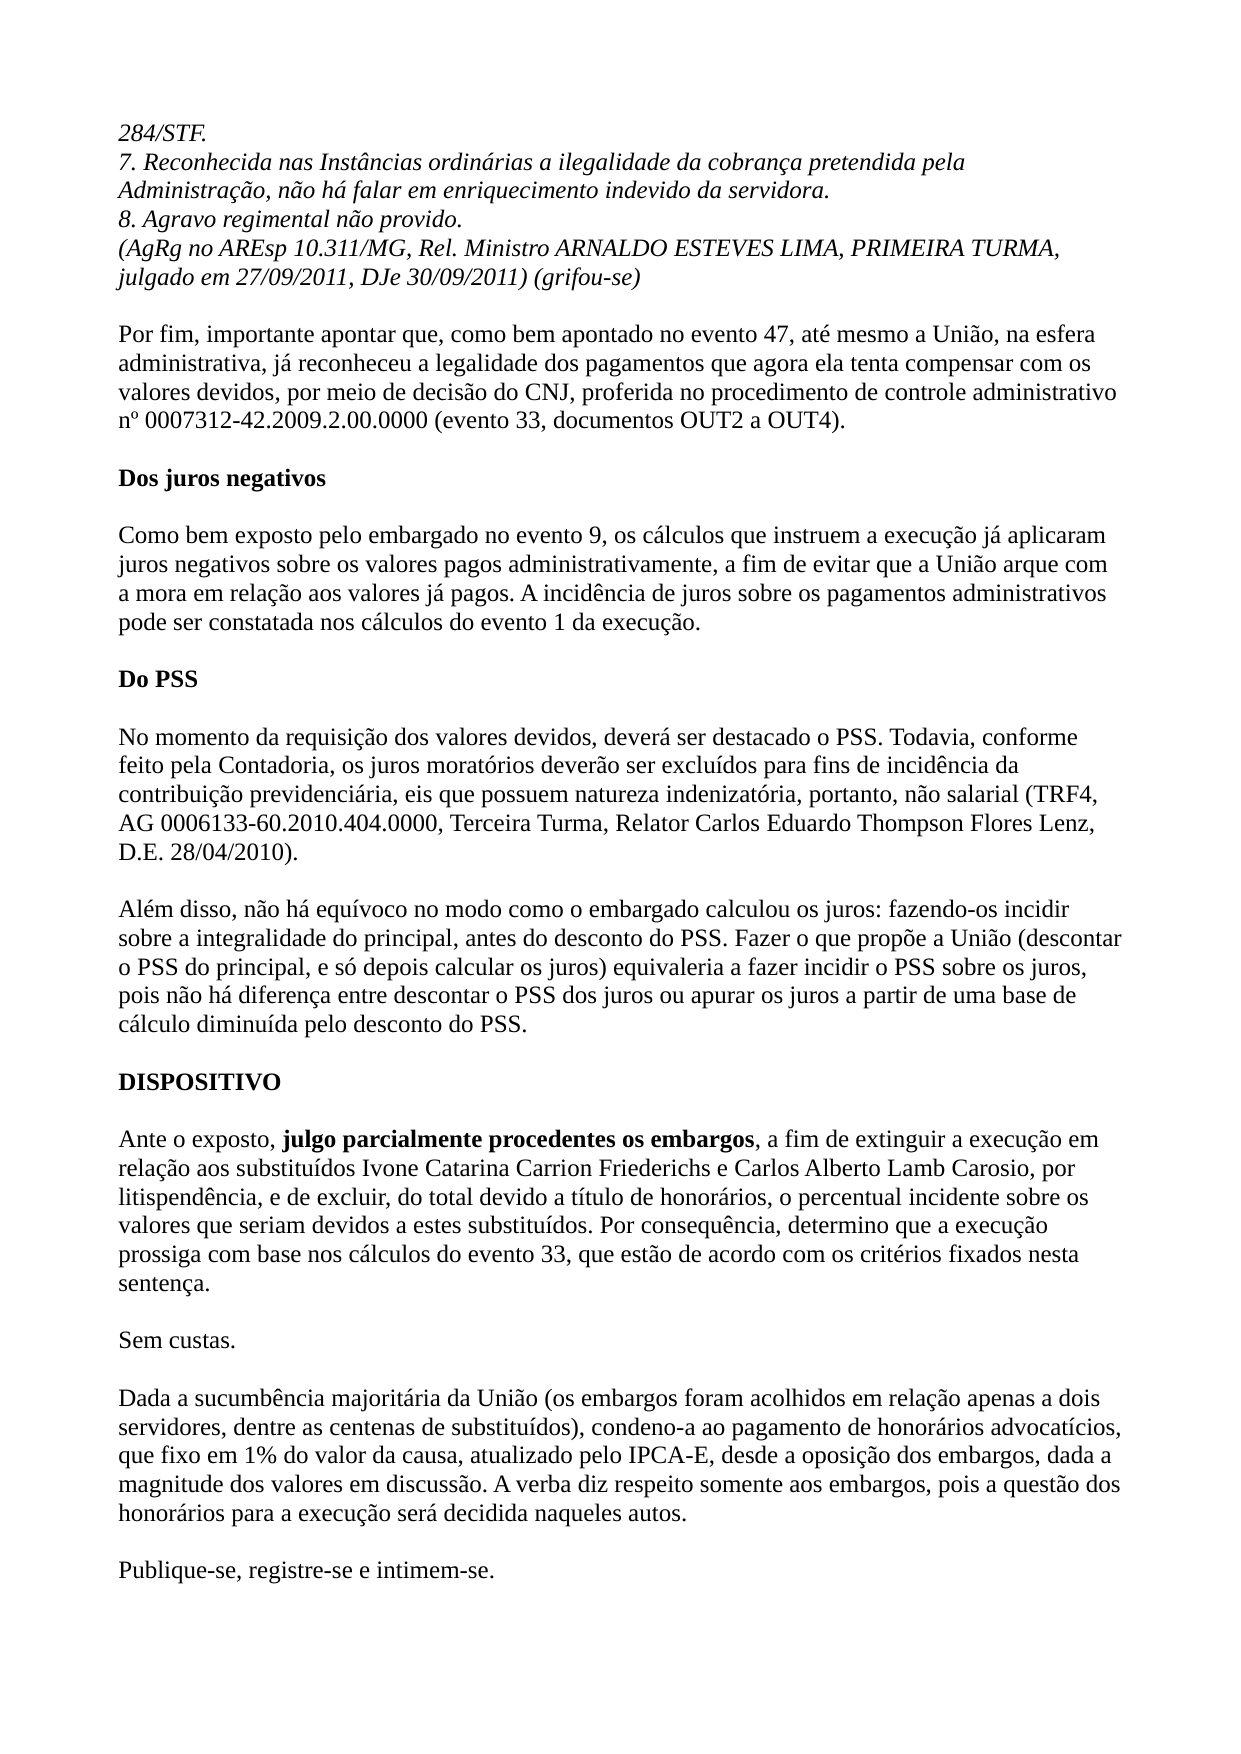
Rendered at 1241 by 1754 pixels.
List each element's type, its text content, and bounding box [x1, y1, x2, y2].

text Publique-se, registre-se e intimem-se. [118, 1556, 1122, 1584]
text Dos juros negativos [118, 463, 1122, 492]
text Do PSS [118, 664, 1122, 693]
text Além disso, não há equívoco no modo como o embargado calculou os juros: fazendo-os incidir sobre a integralidade do principal, antes do desconto do PSS. Fazer o que propõe a União (descontar o PSS do principal, e só depois calcular os juros) equivaleria a fazer incidir o PSS sobre os juros, pois não há diferença entre descontar o PSS dos juros ou apurar os juros a partir de uma base de cálculo diminuída pelo desconto do PSS. [118, 894, 1122, 1038]
text 8. Agravo regimental não provido. [118, 204, 1122, 233]
text Sem custas. [118, 1326, 1122, 1354]
text 7. Reconhecida nas Instâncias ordinárias a ilegalidade da cobrança pretendida pela Administração, não há falar em enriquecimento indevido da servidora. [118, 147, 1122, 204]
text (AgRg no AREsp 10.311/MG, Rel. Ministro ARNALDO ESTEVES LIMA, PRIMEIRA TURMA, julgado em 27/09/2011, DJe 30/09/2011) (grifou-se) [118, 233, 1122, 291]
text DISPOSITIVO [118, 1067, 1122, 1096]
text No momento da requisição dos valores devidos, deverá ser destacado o PSS. Todavia, conforme feito pela Contadoria, os juros moratórios deverão ser excluídos para fins de incidência da contribuição previdenciária, eis que possuem natureza indenizatória, portanto, não salarial (TRF4, AG 0006133-60.2010.404.0000, Terceira Turma, Relator Carlos Eduardo Thompson Flores Lenz, D.E. 28/04/2010). [118, 722, 1122, 866]
text Como bem exposto pelo embargado no evento 9, os cálculos que instruem a execução já aplicaram juros negativos sobre os valores pagos administrativamente, a fim de evitar que a União arque com a mora em relação aos valores já pagos. A incidência de juros sobre os pagamentos administrativos pode ser constatada nos cálculos do evento 1 da execução. [118, 521, 1122, 636]
text Dada a sucumbência majoritária da União (os embargos foram acolhidos em relação apenas a dois servidores, dentre as centenas de substituídos), condeno-a ao pagamento de honorários advocatícios, que fixo em 1% do valor da causa, atualizado pelo IPCA-E, desde a oposição dos embargos, dada a magnitude dos valores em discussão. A verba diz respeito somente aos embargos, pois a questão dos honorários para a execução será decidida naqueles autos. [118, 1383, 1122, 1527]
text 284/STF. [118, 118, 1122, 147]
text Por fim, importante apontar que, como bem apontado no evento 47, até mesmo a União, na esfera administrativa, já reconheceu a legalidade dos pagamentos que agora ela tenta compensar com os valores devidos, por meio de decisão do CNJ, proferida no procedimento de controle administrativo nº 0007312-42.2009.2.00.0000 (evento 33, documentos OUT2 a OUT4). [118, 319, 1122, 434]
text Ante o exposto, julgo parcialmente procedentes os embargos, a fim de extinguir a execução em relação aos substituídos Ivone Catarina Carrion Friederichs e Carlos Alberto Lamb Carosio, por litispendência, e de excluir, do total devido a título de honorários, o percentual incidente sobre os valores que seriam devidos a estes substituídos. Por consequência, determino que a execução prossiga com base nos cálculos do evento 33, que estão de acordo com os critérios fixados nesta sentença. [118, 1124, 1122, 1297]
